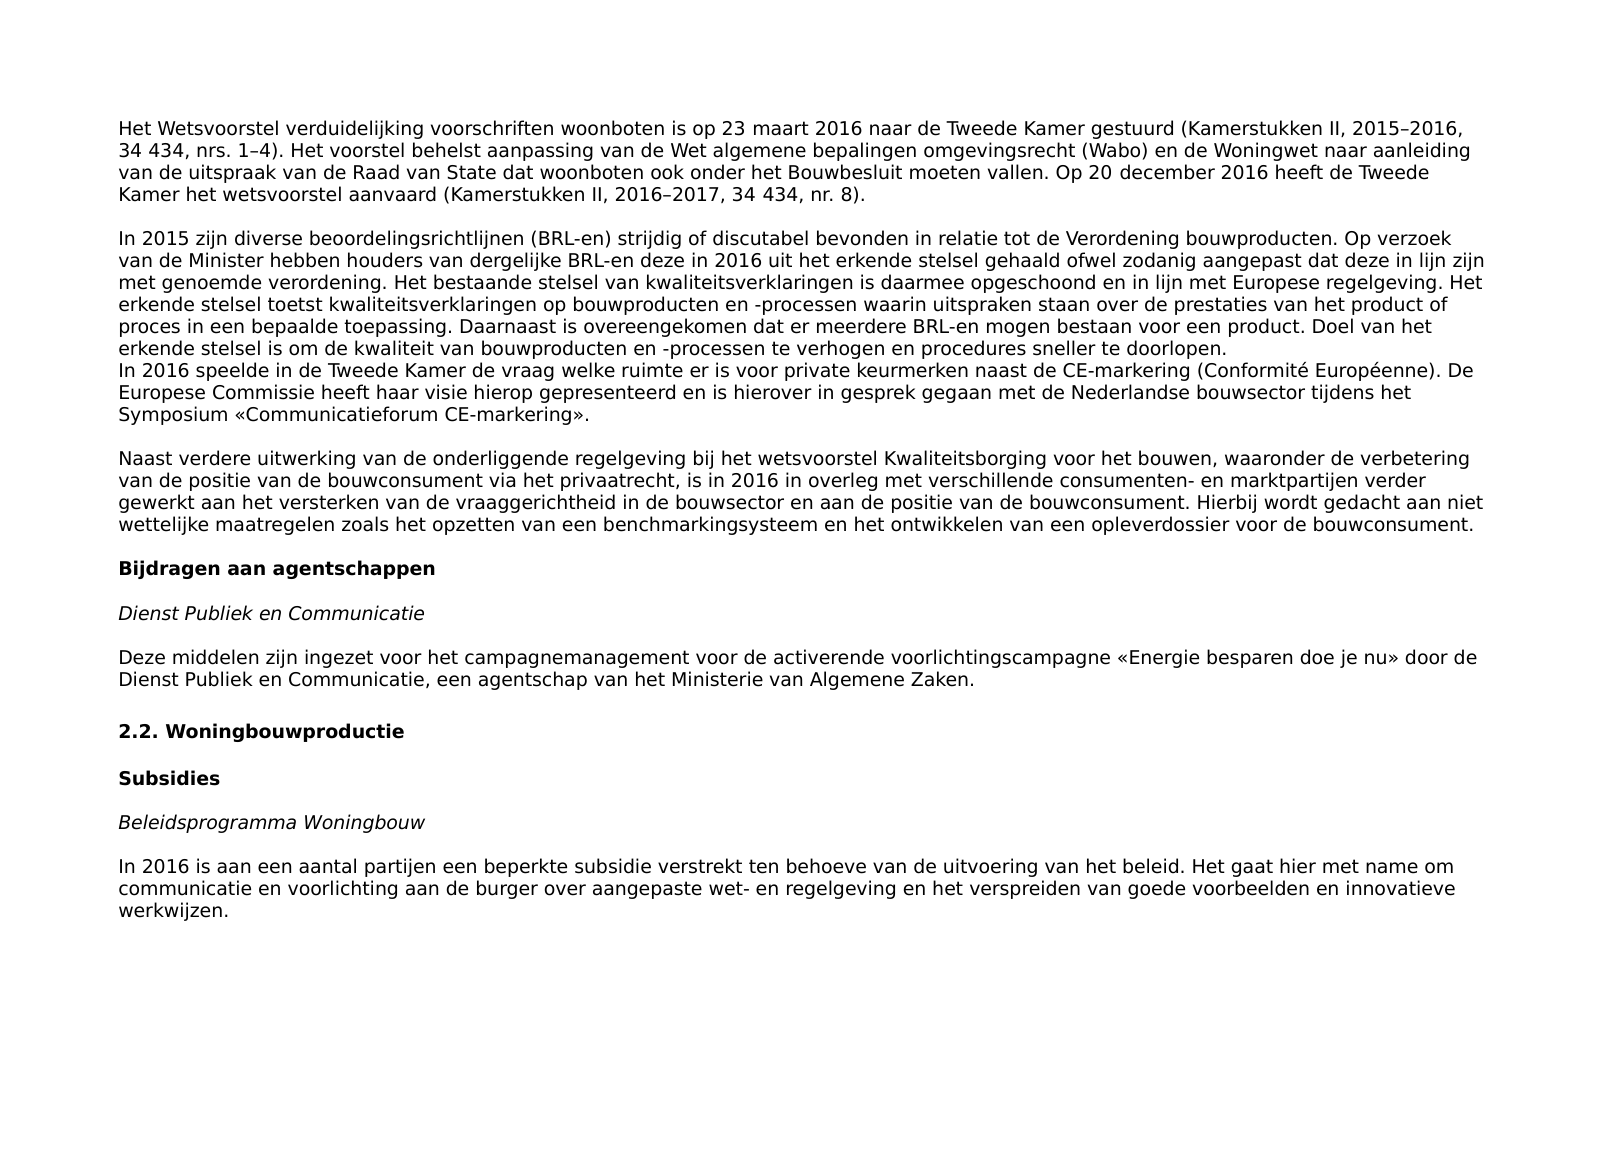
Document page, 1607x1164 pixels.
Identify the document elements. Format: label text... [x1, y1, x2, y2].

text In 2016 is aan een aantal partijen een beperkte subsidie verstrekt ten behoeve van de uitvoering van het beleid. Het gaat hier met name om communicatie en voorlichting aan de burger over aangepaste wet- en regelgeving en het verspreiden van goede voorbeelden en innovatieve werkwijzen. [118, 856, 1488, 922]
subtitle Subsidies [118, 768, 1488, 789]
text In 2015 zijn diverse beoordelingsrichtlijnen (BRL-en) strijdig of discutabel bevonden in relatie tot de Verordening bouwproducten. Op verzoek van de Minister hebben houders van dergelijke BRL-en deze in 2016 uit het erkende stelsel gehaald ofwel zodanig aangepast dat deze in lijn zijn met genoemde verordening. Het bestaande stelsel van kwaliteitsverklaringen is daarmee opgeschoond en in lijn met Europese regelgeving. Het erkende stelsel toetst kwaliteitsverklaringen op bouwproducten en -processen waarin uitspraken staan over de prestaties van het product of proces in een bepaalde toepassing. Daarnaast is overeengekomen dat er meerdere BRL-en mogen bestaan voor een product. Doel van het erkende stelsel is om de kwaliteit van bouwproducten en -processen te verhogen en procedures sneller te doorlopen. [118, 228, 1488, 360]
text Het Wetsvoorstel verduidelijking voorschriften woonboten is op 23 maart 2016 naar de Tweede Kamer gestuurd (Kamerstukken II, 2015–2016, 34 434, nrs. 1–4). Het voorstel behelst aanpassing van de Wet algemene bepalingen omgevingsrecht (Wabo) en de Woningwet naar aanleiding van de uitspraak van de Raad van State dat woonboten ook onder het Bouwbesluit moeten vallen. Op 20 december 2016 heeft de Tweede Kamer het wetsvoorstel aanvaard (Kamerstukken II, 2016–2017, 34 434, nr. 8). [118, 118, 1488, 206]
text Deze middelen zijn ingezet voor het campagnemanagement voor de activerende voorlichtingscampagne «Energie besparen doe je nu» door de Dienst Publiek en Communicatie, een agentschap van het Ministerie van Algemene Zaken. [118, 647, 1488, 691]
subtitle Dienst Publiek en Communicatie [118, 602, 1488, 624]
text Naast verdere uitwerking van de onderliggende regelgeving bij het wetsvoorstel Kwaliteitsborging voor het bouwen, waaronder de verbetering van de positie van de bouwconsument via het privaatrecht, is in 2016 in overleg met verschillende consumenten- en marktpartijen verder gewerkt aan het versterken van de vraaggerichtheid in de bouwsector en aan de positie van de bouwconsument. Hierbij wordt gedacht aan niet wettelijke maatregelen zoals het opzetten van een benchmarkingsysteem en het ontwikkelen van een opleverdossier voor de bouwconsument. [118, 448, 1488, 536]
subtitle Bijdragen aan agentschappen [118, 558, 1488, 580]
text In 2016 speelde in de Tweede Kamer de vraag welke ruimte er is voor private keurmerken naast de CE-markering (Conformité Européenne). De Europese Commissie heeft haar visie hierop gepresenteerd en is hierover in gesprek gegaan met de Nederlandse bouwsector tijdens het Symposium «Communicatieforum CE-markering». [118, 360, 1488, 426]
subtitle 2.2. Woningbouwproductie [118, 721, 1488, 743]
subtitle Beleidsprogramma Woningbouw [118, 812, 1488, 834]
